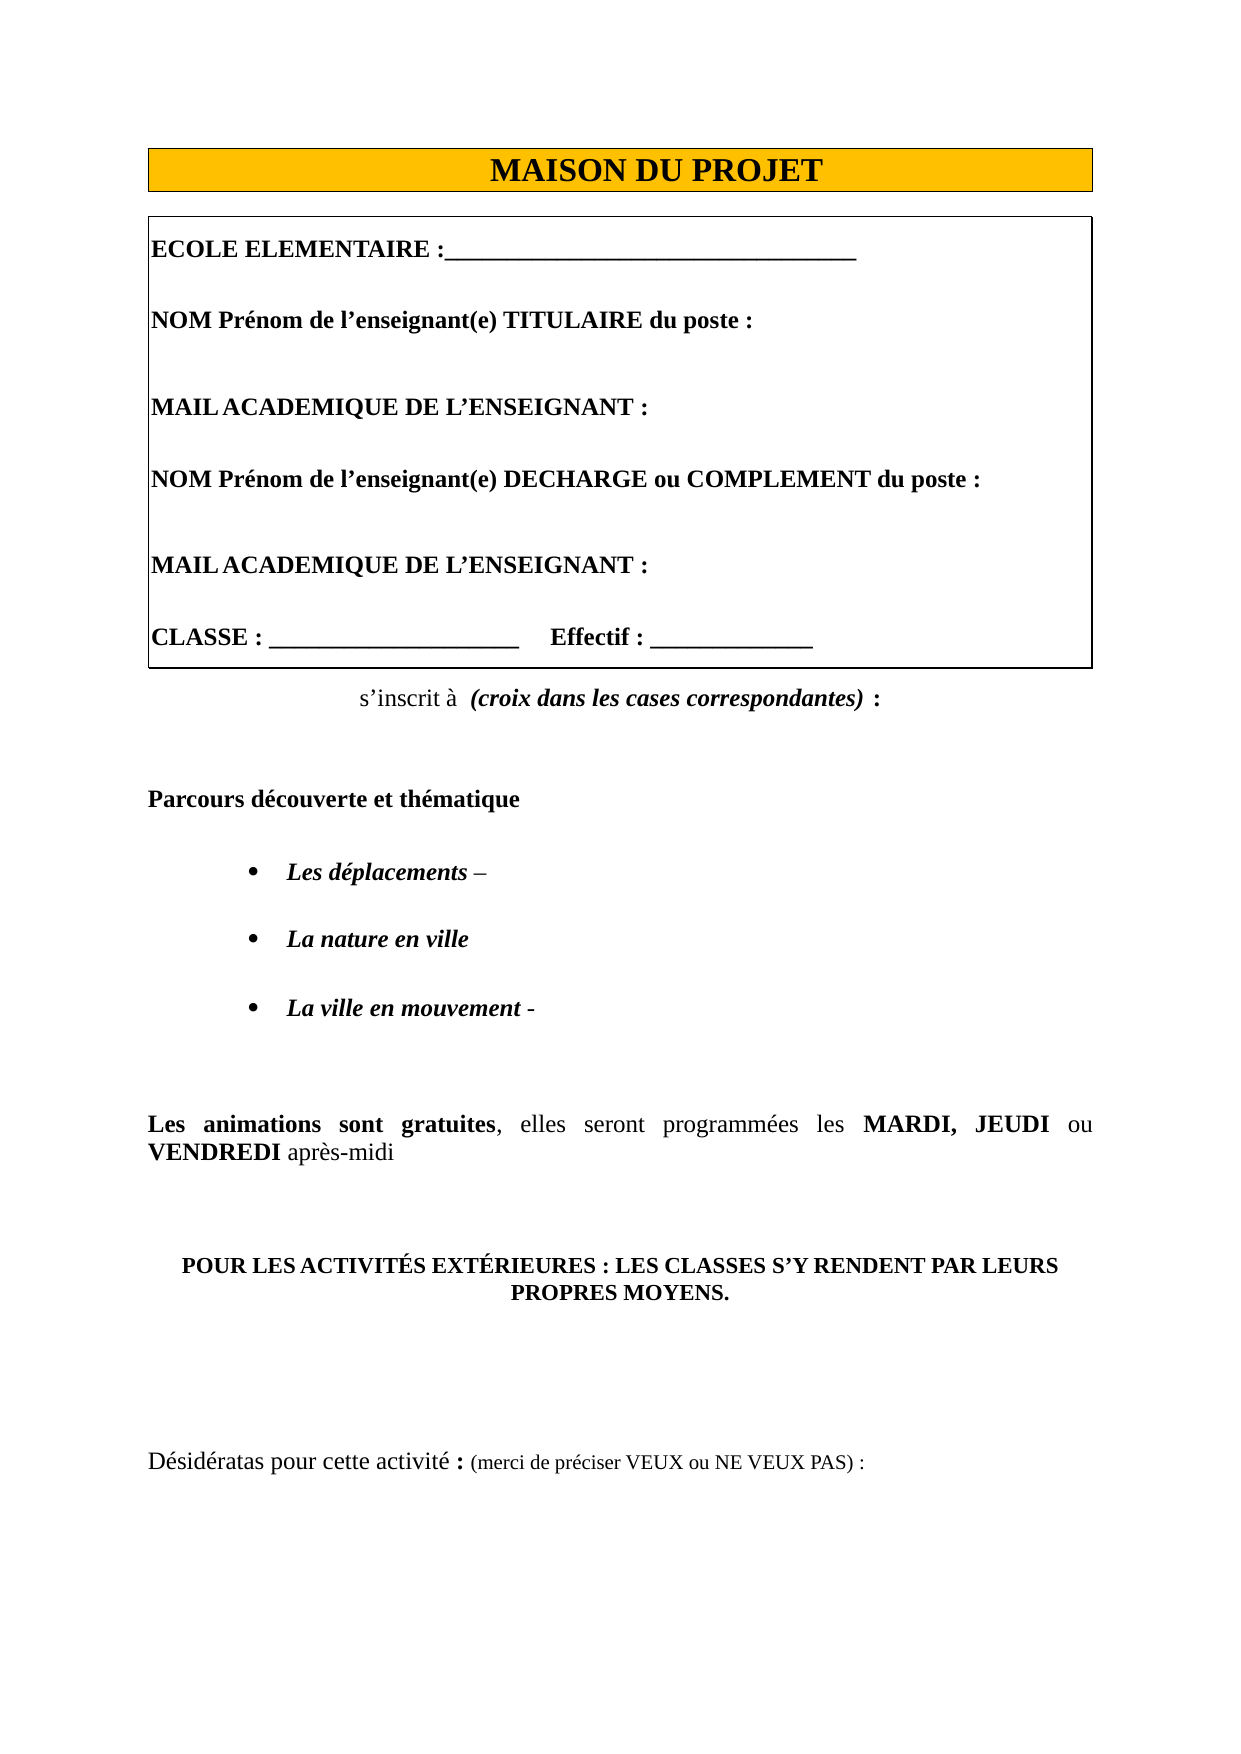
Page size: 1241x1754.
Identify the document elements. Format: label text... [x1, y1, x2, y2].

text MAIL ACADEMIQUE DE L’ENSEIGNANT : [149, 547, 1091, 579]
text s’inscrit à (croix dans les cases correspondantes) : [148, 683, 1093, 712]
list La nature en ville [249, 924, 1093, 953]
text Désidératas pour cette activité : (merci de préciser VEUX ou NE VEUX PAS) : [148, 1446, 1093, 1475]
text MAIL ACADEMIQUE DE L’ENSEIGNANT : [149, 389, 1091, 421]
text NOM Prénom de l’enseignant(e) TITULAIRE du poste : [149, 302, 1091, 334]
list La ville en mouvement - [249, 993, 1093, 1022]
text Les animations sont gratuites, elles seront programmées les MARDI, JEUDI ou VENDREDI après-midi [148, 1109, 1093, 1166]
text Pour les activités extérieures : les classes s’y rendent par leurS propres moyens. [148, 1252, 1093, 1305]
subtitle MAISON DU PROJET [149, 149, 1092, 191]
text ECOLE ELEMENTAIRE : [149, 231, 1091, 262]
text Parcours découverte et thématique [148, 784, 1093, 813]
text CLASSE : ____________________ Effectif : _____________ [149, 619, 1091, 651]
text NOM Prénom de l’enseignant(e) DECHARGE ou COMPLEMENT du poste : [149, 461, 1091, 492]
list Les déplacements – [249, 857, 1093, 886]
